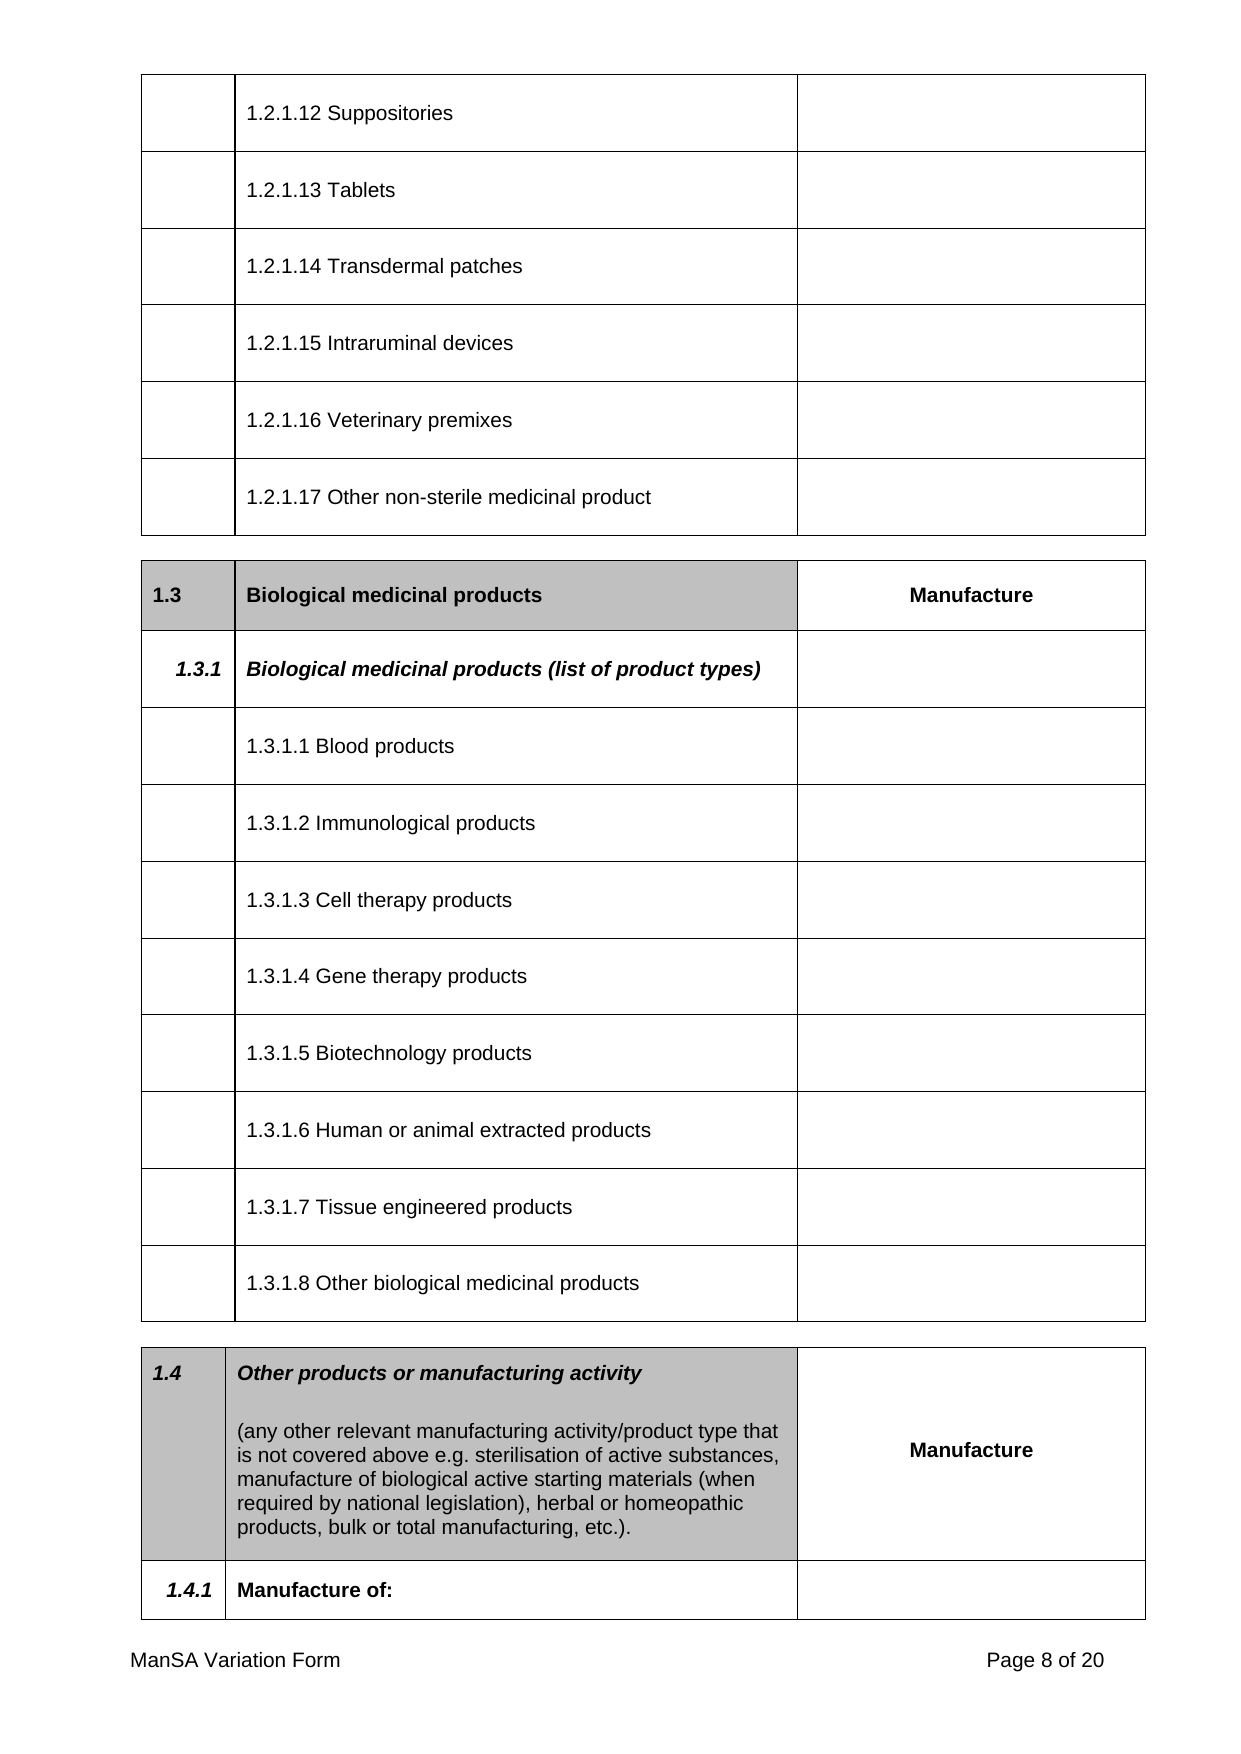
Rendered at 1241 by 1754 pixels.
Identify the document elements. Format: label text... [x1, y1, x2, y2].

table_cell [798, 305, 1145, 381]
table_cell 1.4.1 [142, 1561, 225, 1619]
table_cell [798, 459, 1145, 534]
table_cell [798, 152, 1145, 227]
table_cell [798, 1092, 1145, 1168]
table_cell [798, 229, 1145, 304]
table_cell [142, 1169, 234, 1244]
table_cell 1.2.1.13 Tablets [236, 152, 797, 227]
table_cell [798, 382, 1145, 458]
table_header Other products or manufacturing activity (any other relevant manufacturing activity/product type that is not covered above e.g. sterilisation of active substances, manufacture of biological active starting materials (when required by national legislation), herbal or homeopathic products, bulk or total manufacturing, etc.). [226, 1348, 797, 1560]
table_cell 1.3.1 [142, 631, 234, 707]
table_cell [142, 152, 234, 227]
table_cell 1.3.1.8 Other biological medicinal products [236, 1246, 797, 1321]
table_cell [142, 939, 234, 1014]
table_cell 1.3.1.6 Human or animal extracted products [236, 1092, 797, 1168]
table_cell 1.2.1.16 Veterinary premixes [236, 382, 797, 458]
table_cell [142, 459, 234, 534]
table_cell 1.2.1.12 Suppositories [236, 75, 797, 151]
table_cell [798, 1015, 1145, 1091]
table_cell [142, 382, 234, 458]
table_cell 1.3.1.3 Cell therapy products [236, 862, 797, 937]
table_cell 1.3.1.5 Biotechnology products [236, 1015, 797, 1091]
table_cell 1.2.1.14 Transdermal patches [236, 229, 797, 304]
table_cell [142, 1092, 234, 1168]
table_header Manufacture [798, 1348, 1145, 1560]
table_cell 1.2.1.15 Intraruminal devices [236, 305, 797, 381]
table_cell Biological medicinal products (list of product types) [236, 631, 797, 707]
table_cell 1.3.1.2 Immunological products [236, 785, 797, 861]
table_cell [798, 631, 1145, 707]
table_cell [142, 1015, 234, 1091]
table_cell [142, 229, 234, 304]
table_cell [142, 785, 234, 861]
table_header 1.4 [142, 1348, 225, 1560]
table_cell 1.3.1.1 Blood products [236, 708, 797, 784]
table_cell [798, 1169, 1145, 1244]
table_cell [142, 862, 234, 937]
table_cell [142, 1246, 234, 1321]
table_header Biological medicinal products [236, 561, 797, 630]
table_cell [798, 75, 1145, 151]
table_cell [798, 785, 1145, 861]
table_cell [798, 1561, 1145, 1619]
table_cell [798, 939, 1145, 1014]
table_cell 1.2.1.17 Other non-sterile medicinal product [236, 459, 797, 534]
table_header Manufacture [798, 561, 1145, 630]
table_cell [142, 75, 234, 151]
table_cell [798, 1246, 1145, 1321]
table_cell [142, 305, 234, 381]
table_cell [142, 708, 234, 784]
table_cell Manufacture of: [226, 1561, 797, 1619]
table_header 1.3 [142, 561, 234, 630]
table_cell 1.3.1.4 Gene therapy products [236, 939, 797, 1014]
table_cell [798, 862, 1145, 937]
table_cell 1.3.1.7 Tissue engineered products [236, 1169, 797, 1244]
table_cell [798, 708, 1145, 784]
